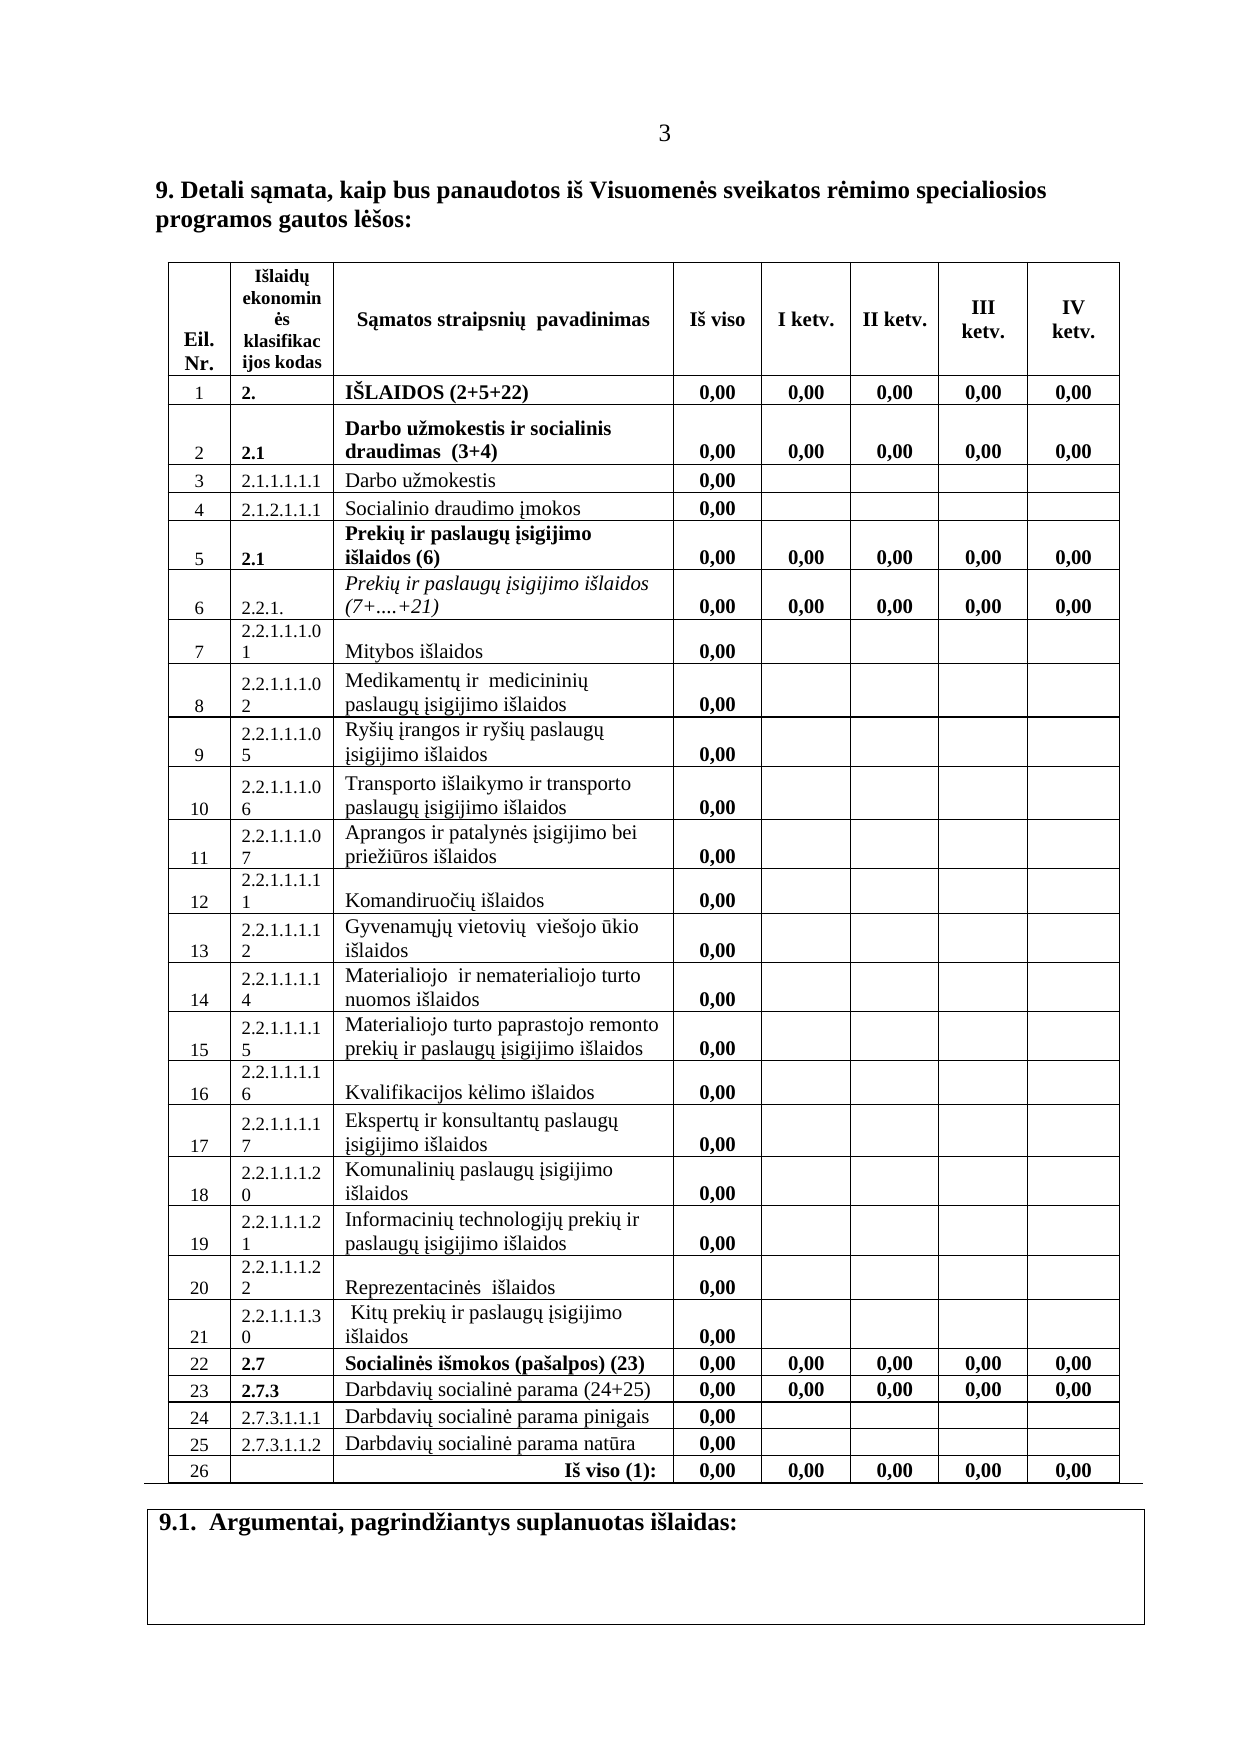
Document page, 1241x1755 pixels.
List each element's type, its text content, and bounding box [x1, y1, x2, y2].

table_cell 2.1 [231, 405, 333, 463]
table_cell 2.2.1.1.1.12 [231, 914, 333, 962]
table_cell [762, 1157, 850, 1205]
table_cell 2.2.1.1.1.01 [231, 620, 333, 663]
table_cell [939, 1206, 1027, 1254]
table_cell 2.2.1.1.1.02 [231, 664, 333, 716]
table_cell 0,00 [674, 1105, 761, 1156]
table_cell 25 [169, 1429, 230, 1455]
table_cell 23 [169, 1376, 230, 1401]
table_cell 0,00 [674, 521, 761, 569]
table_cell 0,00 [674, 465, 761, 492]
table_cell [762, 1105, 850, 1156]
table_cell [1028, 620, 1119, 663]
table_cell 3 [169, 465, 230, 492]
table_cell 0,00 [1028, 521, 1119, 569]
table_cell Komandiruočių išlaidos [334, 869, 673, 912]
table_cell 0,00 [674, 664, 761, 716]
table_cell [851, 493, 938, 520]
table_cell 0,00 [762, 521, 850, 569]
table_cell 0,00 [674, 570, 761, 618]
table_cell 0,00 [674, 1061, 761, 1104]
table_cell [1028, 664, 1119, 716]
table_cell 0,00 [674, 963, 761, 1011]
table_cell Medikamentų ir medicininių paslaugų įsigijimo išlaidos [334, 664, 673, 716]
table_header 9. Detali sąmata, kaip bus panaudotos iš Visuomenės sveikatos rėmimo specialiosios programos gautos lėšos: [144, 176, 1143, 1483]
table_cell 0,00 [674, 1429, 761, 1455]
table_cell [851, 664, 938, 716]
table_cell 0,00 [851, 570, 938, 618]
table_cell 14 [169, 963, 230, 1011]
table_cell [762, 465, 850, 492]
table_cell 0,00 [762, 1349, 850, 1375]
table_cell [1028, 1429, 1119, 1455]
table_cell [851, 869, 938, 912]
table_cell 1 [169, 376, 230, 404]
table_cell [939, 620, 1027, 663]
table_cell 0,00 [1028, 1349, 1119, 1375]
table_cell 0,00 [851, 1376, 938, 1401]
table_cell [851, 914, 938, 962]
table_cell 7 [169, 620, 230, 663]
table_cell [1028, 1403, 1119, 1428]
table_cell 9 [169, 718, 230, 766]
table_cell [762, 1256, 850, 1299]
table_cell 0,00 [762, 1456, 850, 1482]
table_cell 2.1 [231, 521, 333, 569]
table_cell [851, 963, 938, 1011]
table_cell Komunalinių paslaugų įsigijimo išlaidos [334, 1157, 673, 1205]
table_cell [1028, 1157, 1119, 1205]
table_cell 6 [169, 570, 230, 618]
table_cell [939, 1429, 1027, 1455]
table_cell [1028, 493, 1119, 520]
table_cell [762, 1429, 850, 1455]
table_cell [939, 869, 1027, 912]
table_cell 15 [169, 1012, 230, 1060]
table_cell [762, 1012, 850, 1060]
table_cell [851, 718, 938, 766]
table_cell [939, 1012, 1027, 1060]
table_cell 2.2.1.1.1.30 [231, 1300, 333, 1348]
table_cell [939, 1105, 1027, 1156]
table_cell 2.7.3 [231, 1376, 333, 1401]
table_cell [762, 1061, 850, 1104]
table_cell [851, 465, 938, 492]
table_cell 0,00 [674, 1376, 761, 1401]
table_cell 0,00 [762, 405, 850, 463]
table_cell [231, 1456, 333, 1482]
table_cell Darbdavių socialinė parama (24+25) [334, 1376, 673, 1401]
table_cell [762, 493, 850, 520]
table_cell [939, 963, 1027, 1011]
table_cell 0,00 [939, 570, 1027, 618]
table_cell Prekių ir paslaugų įsigijimo išlaidos (7+....+21) [334, 570, 673, 618]
table_cell [939, 465, 1027, 492]
table_cell [939, 1256, 1027, 1299]
table_cell 2.2.1. [231, 570, 333, 618]
table_cell 2.2.1.1.1.14 [231, 963, 333, 1011]
table_cell Materialiojo ir nematerialiojo turto nuomos išlaidos [334, 963, 673, 1011]
table_cell [851, 1061, 938, 1104]
table_cell 22 [169, 1349, 230, 1375]
table_header Išlaidų ekonominės klasifikacijos kodas [231, 263, 333, 375]
table_header Eil. Nr. [169, 263, 230, 375]
table_cell [762, 963, 850, 1011]
table_cell 11 [169, 820, 230, 868]
table_cell 18 [169, 1157, 230, 1205]
table_header IV ketv. [1028, 263, 1119, 375]
table_cell 0,00 [762, 376, 850, 404]
table_cell 0,00 [674, 718, 761, 766]
table_cell Informacinių technologijų prekių ir paslaugų įsigijimo išlaidos [334, 1206, 673, 1254]
table_cell 0,00 [1028, 376, 1119, 404]
table_cell 21 [169, 1300, 230, 1348]
table_cell 0,00 [674, 405, 761, 463]
table_cell 2.2.1.1.1.06 [231, 767, 333, 819]
table_cell Gyvenamųjų vietovių viešojo ūkio išlaidos [334, 914, 673, 962]
table_cell 0,00 [939, 1376, 1027, 1401]
table_cell Socialinio draudimo įmokos [334, 493, 673, 520]
table_cell 0,00 [674, 1206, 761, 1254]
table_cell 12 [169, 869, 230, 912]
table_cell [939, 493, 1027, 520]
table_cell 19 [169, 1206, 230, 1254]
table_cell 0,00 [674, 1012, 761, 1060]
table_cell 0,00 [674, 1456, 761, 1482]
table_cell [1028, 914, 1119, 962]
table_cell 2.1.1.1.1.1 [231, 465, 333, 492]
table_cell Reprezentacinės išlaidos [334, 1256, 673, 1299]
table_cell [762, 1403, 850, 1428]
table_cell [851, 1300, 938, 1348]
table_cell 20 [169, 1256, 230, 1299]
table_cell 0,00 [851, 1456, 938, 1482]
table_cell Materialiojo turto paprastojo remonto prekių ir paslaugų įsigijimo išlaidos [334, 1012, 673, 1060]
table_cell 0,00 [1028, 405, 1119, 463]
table_cell 0,00 [674, 376, 761, 404]
table_cell [762, 1300, 850, 1348]
table_cell [939, 1061, 1027, 1104]
table_cell [851, 1256, 938, 1299]
table_cell 2.2.1.1.1.07 [231, 820, 333, 868]
table_cell [851, 820, 938, 868]
table_cell [1028, 1105, 1119, 1156]
table_cell 0,00 [674, 1256, 761, 1299]
table_cell 2. [231, 376, 333, 404]
table_cell 2.2.1.1.1.16 [231, 1061, 333, 1104]
table_cell 2.2.1.1.1.05 [231, 718, 333, 766]
table_cell 0,00 [851, 376, 938, 404]
table_cell IŠLAIDOS (2+5+22) [334, 376, 673, 404]
table_cell [762, 1206, 850, 1254]
table_cell [939, 1403, 1027, 1428]
table_cell [851, 1012, 938, 1060]
table_cell [851, 1157, 938, 1205]
table_cell [762, 820, 850, 868]
table_cell [1028, 767, 1119, 819]
table_cell 2 [169, 405, 230, 463]
table_cell 0,00 [851, 1349, 938, 1375]
table_cell 26 [169, 1456, 230, 1482]
table_cell Ekspertų ir konsultantų paslaugų įsigijimo išlaidos [334, 1105, 673, 1156]
table_cell [851, 1403, 938, 1428]
table_cell 0,00 [939, 376, 1027, 404]
table_cell 2.2.1.1.1.21 [231, 1206, 333, 1254]
table_cell 2.2.1.1.1.20 [231, 1157, 333, 1205]
table_cell 2.7.3.1.1.2 [231, 1429, 333, 1455]
table_cell [762, 767, 850, 819]
table_cell [851, 1206, 938, 1254]
table_cell [1028, 1300, 1119, 1348]
table_cell Iš viso (1): [334, 1456, 673, 1482]
table_header Sąmatos straipsnių pavadinimas [334, 263, 673, 375]
table_cell 2.2.1.1.1.22 [231, 1256, 333, 1299]
table_cell 0,00 [1028, 1456, 1119, 1482]
table_cell [939, 914, 1027, 962]
table_cell [939, 767, 1027, 819]
table_cell 2.7.3.1.1.1 [231, 1403, 333, 1428]
table_cell Aprangos ir patalynės įsigijimo bei priežiūros išlaidos [334, 820, 673, 868]
table_cell [762, 914, 850, 962]
table_cell [762, 664, 850, 716]
table_cell [939, 718, 1027, 766]
table_cell 0,00 [674, 620, 761, 663]
table_cell Darbdavių socialinė parama pinigais [334, 1403, 673, 1428]
table_cell [1028, 1256, 1119, 1299]
table_cell 0,00 [674, 820, 761, 868]
table_cell [939, 1300, 1027, 1348]
table_cell Darbo užmokestis [334, 465, 673, 492]
table_cell Kitų prekių ir paslaugų įsigijimo išlaidos [334, 1300, 673, 1348]
table_cell 0,00 [939, 1349, 1027, 1375]
table_cell Darbdavių socialinė parama natūra [334, 1429, 673, 1455]
table_cell Socialinės išmokos (pašalpos) (23) [334, 1349, 673, 1375]
table_cell Kvalifikacijos kėlimo išlaidos [334, 1061, 673, 1104]
table_cell 17 [169, 1105, 230, 1156]
table_header III ketv. [939, 263, 1027, 375]
table_cell 0,00 [674, 869, 761, 912]
table_header I ketv. [762, 263, 850, 375]
table_cell 0,00 [674, 1300, 761, 1348]
table_cell Mitybos išlaidos [334, 620, 673, 663]
table_cell 16 [169, 1061, 230, 1104]
table_cell 0,00 [674, 767, 761, 819]
table_cell 0,00 [851, 521, 938, 569]
table_cell 24 [169, 1403, 230, 1428]
table_cell 0,00 [939, 405, 1027, 463]
table_cell [1028, 1206, 1119, 1254]
table_cell 0,00 [1028, 570, 1119, 618]
table_cell [1028, 718, 1119, 766]
table_cell [851, 620, 938, 663]
table_cell 0,00 [851, 405, 938, 463]
table_cell 0,00 [674, 1403, 761, 1428]
table_cell [939, 664, 1027, 716]
table_cell [762, 620, 850, 663]
table_cell 8 [169, 664, 230, 716]
table_cell 2.2.1.1.1.11 [231, 869, 333, 912]
table_cell [762, 718, 850, 766]
table_cell [1028, 963, 1119, 1011]
table_cell [851, 1105, 938, 1156]
table_cell Darbo užmokestis ir socialinis draudimas (3+4) [334, 405, 673, 463]
table_cell 0,00 [1028, 1376, 1119, 1401]
table_cell Transporto išlaikymo ir transporto paslaugų įsigijimo išlaidos [334, 767, 673, 819]
table_cell 2.1.2.1.1.1 [231, 493, 333, 520]
table_header 9.1. Argumentai, pagrindžiantys suplanuotas išlaidas: [148, 1510, 1144, 1623]
table_cell 0,00 [939, 1456, 1027, 1482]
table_cell [762, 869, 850, 912]
table_cell 4 [169, 493, 230, 520]
table_cell 0,00 [674, 493, 761, 520]
table_cell [939, 1157, 1027, 1205]
table_cell Ryšių įrangos ir ryšių paslaugų įsigijimo išlaidos [334, 718, 673, 766]
table_cell [1028, 869, 1119, 912]
table_cell 2.2.1.1.1.15 [231, 1012, 333, 1060]
table_cell [1028, 465, 1119, 492]
table_cell 0,00 [762, 570, 850, 618]
table_cell Prekių ir paslaugų įsigijimo išlaidos (6) [334, 521, 673, 569]
table_cell 5 [169, 521, 230, 569]
table_cell [851, 1429, 938, 1455]
table_cell [1028, 1061, 1119, 1104]
table_cell 0,00 [674, 914, 761, 962]
table_cell 2.2.1.1.1.17 [231, 1105, 333, 1156]
table_cell 2.7 [231, 1349, 333, 1375]
table_cell 13 [169, 914, 230, 962]
table_cell [1028, 820, 1119, 868]
table_cell [1028, 1012, 1119, 1060]
table_cell 0,00 [762, 1376, 850, 1401]
table_header Iš viso [674, 263, 761, 375]
table_cell 10 [169, 767, 230, 819]
table_cell 0,00 [674, 1349, 761, 1375]
table_cell 0,00 [674, 1157, 761, 1205]
table_cell [851, 767, 938, 819]
table_cell 0,00 [939, 521, 1027, 569]
table_cell [939, 820, 1027, 868]
table_header II ketv. [851, 263, 938, 375]
